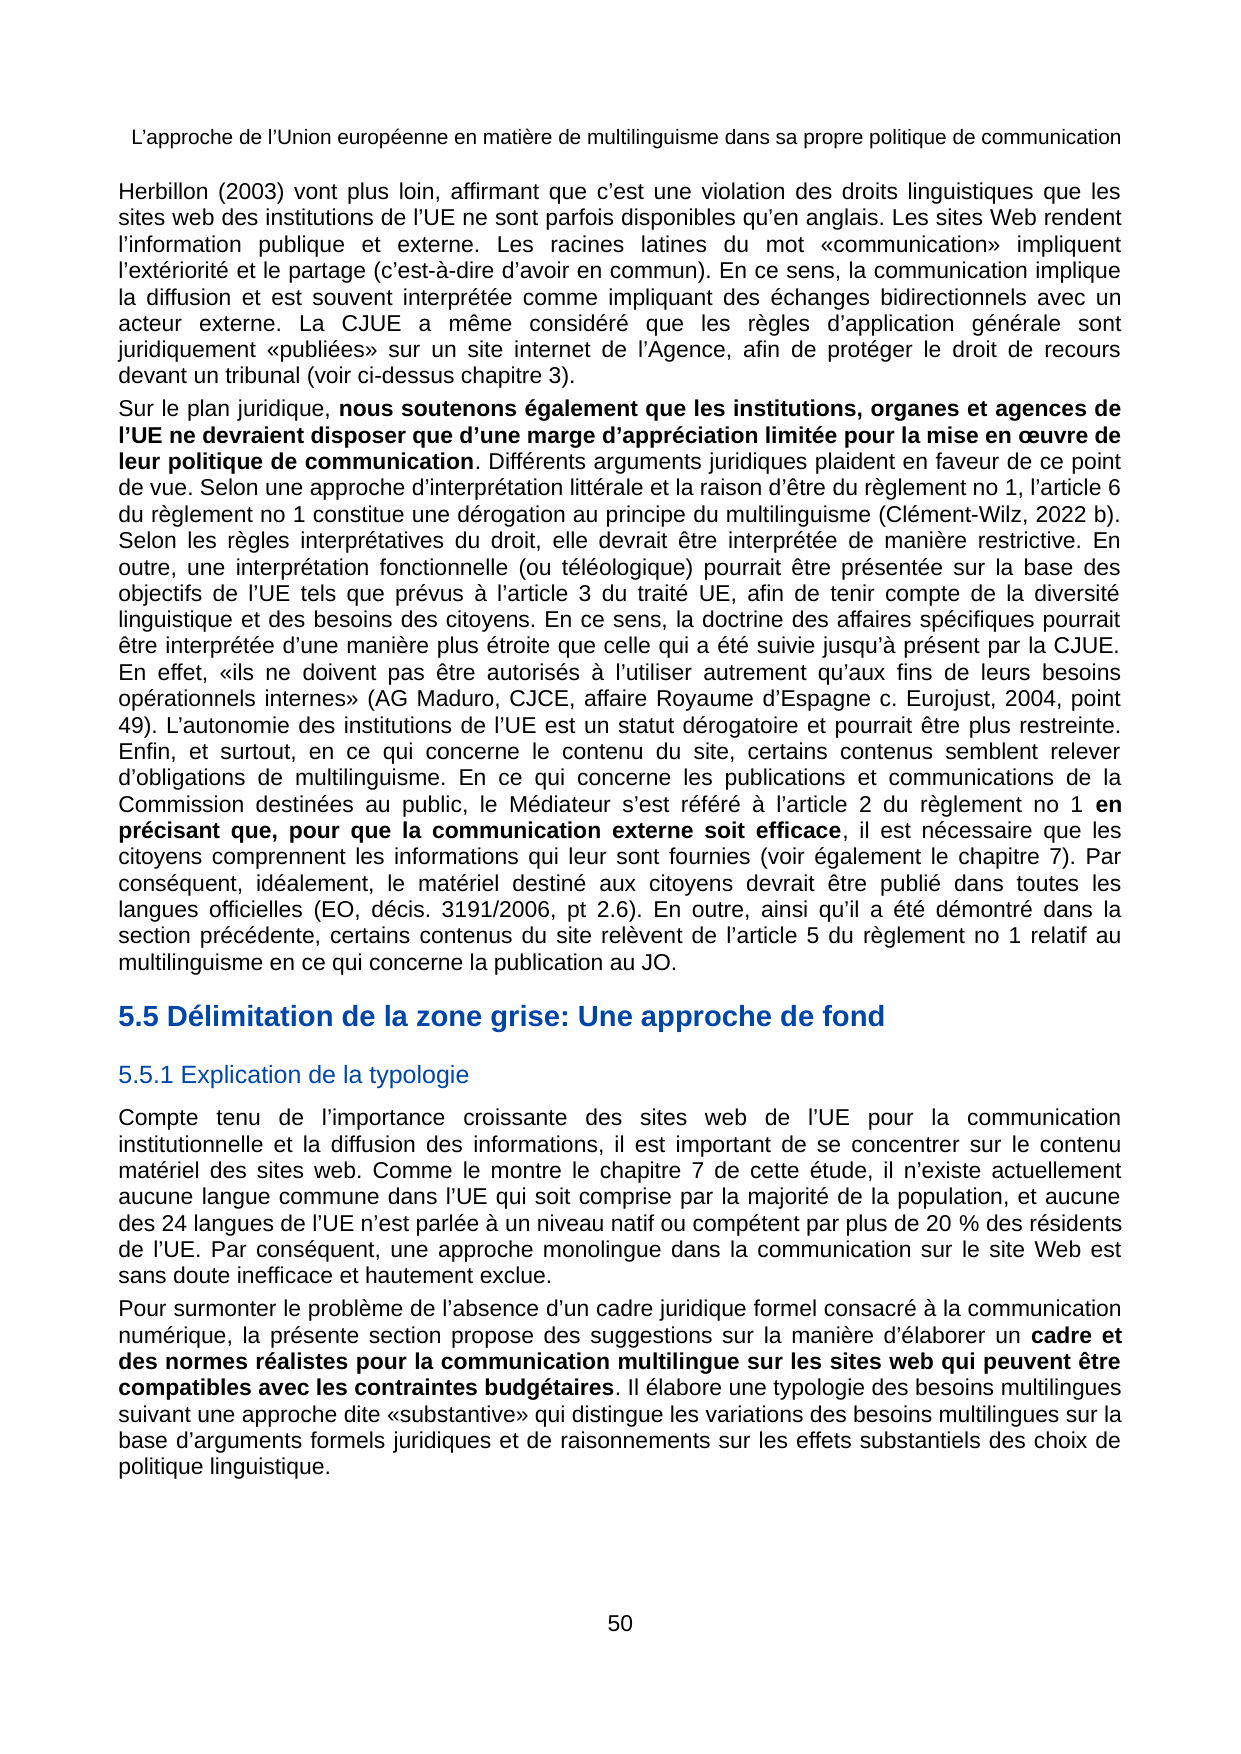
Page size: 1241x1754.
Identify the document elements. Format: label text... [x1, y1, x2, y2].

text Herbillon (2003) vont plus loin, affirmant que c’est une violation des droits linguistiques que les sites web des institutions de l’UE ne sont parfois disponibles qu’en anglais. Les sites Web rendent l’information publique et externe. Les racines latines du mot «communication» impliquent l’extériorité et le partage (c’est-à-dire d’avoir en commun). En ce sens, la communication implique la diffusion et est souvent interprétée comme impliquant des échanges bidirectionnels avec un acteur externe. La CJUE a même considéré que les règles d’application générale sont juridiquement «publiées» sur un site internet de l’Agence, afin de protéger le droit de recours devant un tribunal (voir ci-dessus chapitre 3). [118, 178, 1122, 389]
text Compte tenu de l’importance croissante des sites web de l’UE pour la communication institutionnelle et la diffusion des informations, il est important de se concentrer sur le contenu matériel des sites web. Comme le montre le chapitre 7 de cette étude, il n’existe actuellement aucune langue commune dans l’UE qui soit comprise par la majorité de la population, et aucune des 24 langues de l’UE n’est parlée à un niveau natif ou compétent par plus de 20 % des résidents de l’UE. Par conséquent, une approche monolingue dans la communication sur le site Web est sans doute inefficace et hautement exclue. [118, 1104, 1122, 1289]
text Pour surmonter le problème de l’absence d’un cadre juridique formel consacré à la communication numérique, la présente section propose des suggestions sur la manière d’élaborer un cadre et des normes réalistes pour la communication multilingue sur les sites web qui peuvent être compatibles avec les contraintes budgétaires. Il élabore une typologie des besoins multilingues suivant une approche dite «substantive» qui distingue les variations des besoins multilingues sur la base d’arguments formels juridiques et de raisonnements sur les effets substantiels des choix de politique linguistique. [118, 1295, 1122, 1480]
text Sur le plan juridique, nous soutenons également que les institutions, organes et agences de l’UE ne devraient disposer que d’une marge d’appréciation limitée pour la mise en œuvre de leur politique de communication. Différents arguments juridiques plaident en faveur de ce point de vue. Selon une approche d’interprétation littérale et la raison d’être du règlement no 1, l’article 6 du règlement no 1 constitue une dérogation au principe du multilinguisme (Clément-Wilz, 2022 b). Selon les règles interprétatives du droit, elle devrait être interprétée de manière restrictive. En outre, une interprétation fonctionnelle (ou téléologique) pourrait être présentée sur la base des objectifs de l’UE tels que prévus à l’article 3 du traité UE, afin de tenir compte de la diversité linguistique et des besoins des citoyens. En ce sens, la doctrine des affaires spécifiques pourrait être interprétée d’une manière plus étroite que celle qui a été suivie jusqu’à présent par la CJUE. En effet, «ils ne doivent pas être autorisés à l’utiliser autrement qu’aux fins de leurs besoins opérationnels internes» (AG Maduro, CJCE, affaire Royaume d’Espagne c. Eurojust, 2004, point 49). L’autonomie des institutions de l’UE est un statut dérogatoire et pourrait être plus restreinte. Enfin, et surtout, en ce qui concerne le contenu du site, certains contenus semblent relever d’obligations de multilinguisme. En ce qui concerne les publications et communications de la Commission destinées au public, le Médiateur s’est référé à l’article 2 du règlement no 1 en précisant que, pour que la communication externe soit efficace, il est nécessaire que les citoyens comprennent les informations qui leur sont fournies (voir également le chapitre 7). Par conséquent, idéalement, le matériel destiné aux citoyens devrait être publié dans toutes les langues officielles (EO, décis. 3191/2006, pt 2.6). En outre, ainsi qu’il a été démontré dans la section précédente, certains contenus du site relèvent de l’article 5 du règlement no 1 relatif au multilinguisme en ce qui concerne la publication au JO. [118, 395, 1122, 975]
subtitle 5.5.1 Explication de la typologie [118, 1060, 1122, 1088]
subtitle 5.5 Délimitation de la zone grise: Une approche de fond [118, 999, 1122, 1033]
